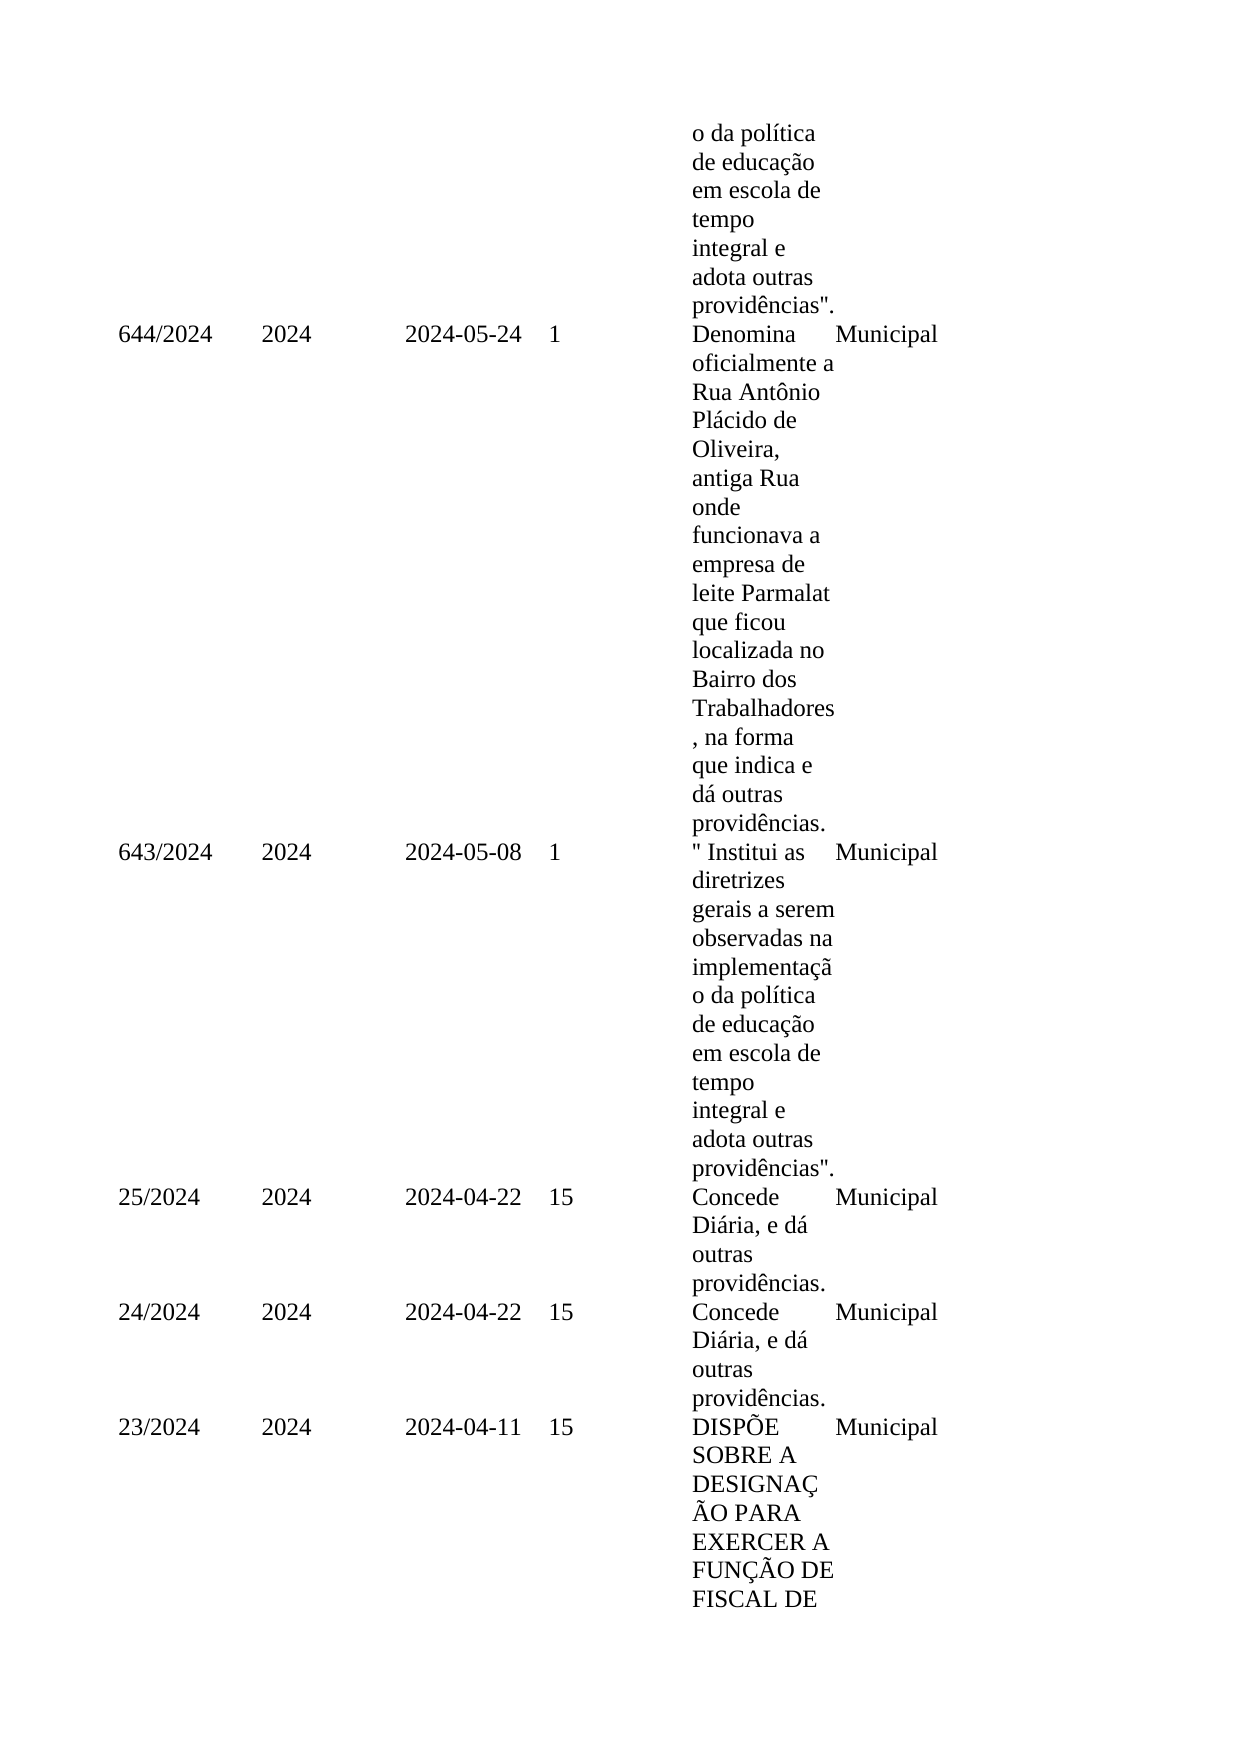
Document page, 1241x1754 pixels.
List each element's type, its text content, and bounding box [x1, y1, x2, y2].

table_cell Municipal [835, 1182, 979, 1297]
table_cell Denomina oficialmente a Rua Antônio Plácido de Oliveira, antiga Rua onde funcionava a empresa de leite Parmalat que ficou localizada no Bairro dos Trabalhadores, na forma que indica e dá outras providências. [692, 319, 835, 837]
table_cell [835, 118, 979, 319]
table_cell Municipal [835, 1412, 979, 1613]
table_cell 2024-04-22 [405, 1297, 548, 1412]
table_cell Municipal [835, 1297, 979, 1412]
table_cell 2024-04-22 [405, 1182, 548, 1297]
table_cell 2024-04-11 [405, 1412, 548, 1613]
table_cell 2024 [261, 1182, 405, 1297]
table_cell [979, 319, 1122, 837]
table_cell 2024 [261, 837, 405, 1182]
table_cell 2024-05-24 [405, 319, 548, 837]
table_cell 1 [548, 837, 692, 1182]
table_cell [979, 118, 1122, 319]
table_cell [261, 118, 405, 319]
table_cell 24/2024 [118, 1297, 261, 1412]
table_cell [979, 1297, 1122, 1412]
table_cell o da política de educação em escola de tempo integral e adota outras providências''. [692, 118, 835, 319]
table_cell 25/2024 [118, 1182, 261, 1297]
table_cell [979, 1412, 1122, 1613]
table_cell 643/2024 [118, 837, 261, 1182]
table_cell 2024 [261, 319, 405, 837]
table_cell 2024-05-08 [405, 837, 548, 1182]
table_cell 1 [548, 319, 692, 837]
table_cell 23/2024 [118, 1412, 261, 1613]
table_cell 644/2024 [118, 319, 261, 837]
table_cell [979, 1182, 1122, 1297]
table_cell [548, 118, 692, 319]
table_cell [118, 118, 261, 319]
table_cell 2024 [261, 1297, 405, 1412]
table_cell DISPÕE SOBRE A DESIGNAÇÃO PARA EXERCER A FUNÇÃO DE FISCAL DE [692, 1412, 835, 1613]
table_cell '' Institui as diretrizes gerais a serem observadas na implementação da política de educação em escola de tempo integral e adota outras providências''. [692, 837, 835, 1182]
table_cell [979, 837, 1122, 1182]
table_cell 2024 [261, 1412, 405, 1613]
table_cell Concede Diária, e dá outras providências. [692, 1182, 835, 1297]
table_cell 15 [548, 1412, 692, 1613]
table_cell Municipal [835, 837, 979, 1182]
table_cell 15 [548, 1182, 692, 1297]
table_cell [405, 118, 548, 319]
table_cell 15 [548, 1297, 692, 1412]
table_cell Municipal [835, 319, 979, 837]
table_cell Concede Diária, e dá outras providências. [692, 1297, 835, 1412]
